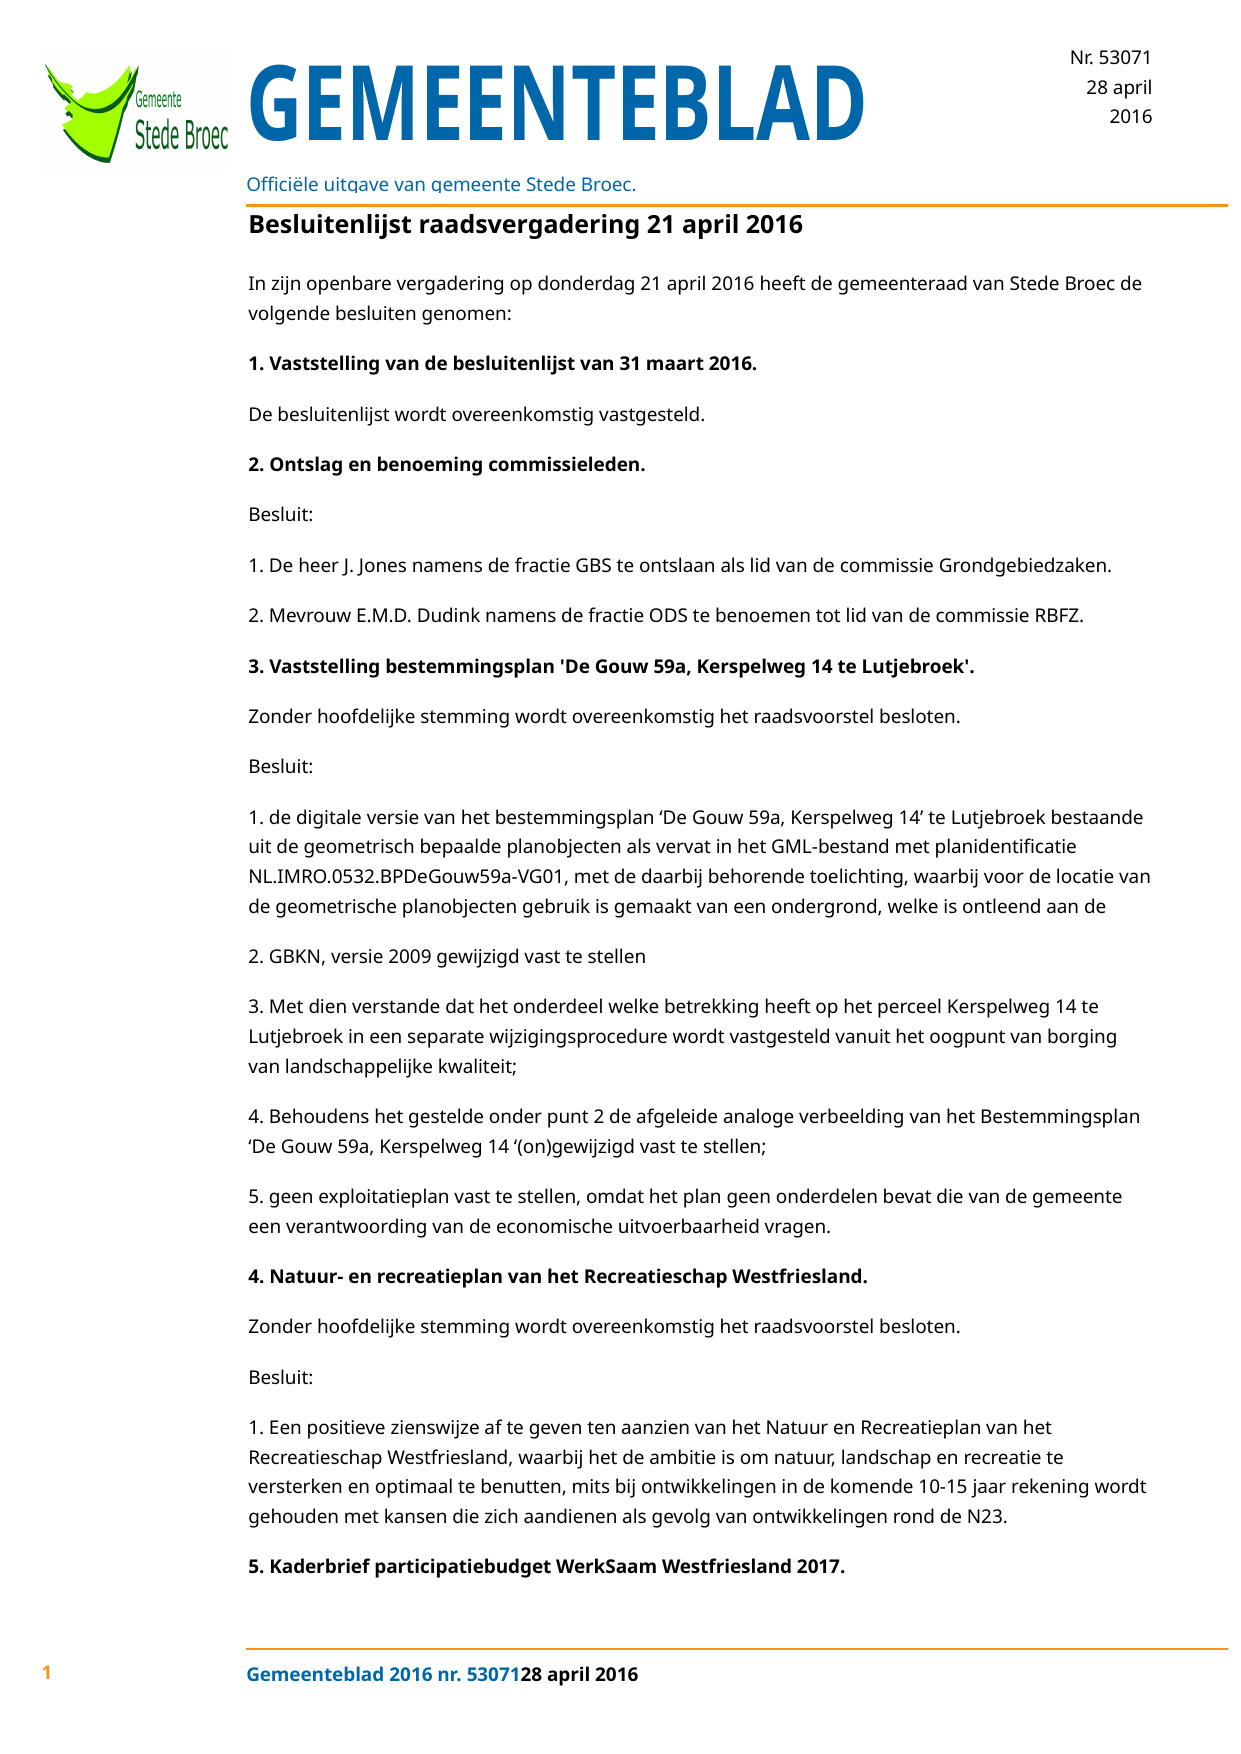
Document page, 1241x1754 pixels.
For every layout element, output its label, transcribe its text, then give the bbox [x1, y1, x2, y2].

text 5. Kaderbrief participatiebudget WerkSaam Westfriesland 2017. [248, 1554, 1152, 1579]
text 2. GBKN, versie 2009 gewijzigd vast te stellen [248, 943, 1152, 969]
text 5. geen exploitatieplan vast te stellen, omdat het plan geen onderdelen bevat die van de gemeente een verantwoording van de economische uitvoerbaarheid vragen. [248, 1183, 1152, 1238]
text Zonder hoofdelijke stemming wordt overeenkomstig het raadsvoorstel besloten. [248, 703, 1152, 729]
text 1. Vaststelling van de besluitenlijst van 31 maart 2016. [248, 350, 1152, 376]
text In zijn openbare vergadering op donderdag 21 april 2016 heeft de gemeenteraad van Stede Broec de volgende besluiten genomen: [248, 270, 1152, 326]
text Besluitenlijst raadsvergadering 21 april 2016 [248, 207, 1152, 241]
text De besluitenlijst wordt overeenkomstig vastgesteld. [248, 401, 1152, 426]
text Besluit: [248, 502, 1152, 527]
text Zonder hoofdelijke stemming wordt overeenkomstig het raadsvoorstel besloten. [248, 1314, 1152, 1339]
picture [41, 47, 231, 172]
text 1. Een positieve zienswijze af te geven ten aanzien van het Natuur en Recreatieplan van het Recreatieschap Westfriesland, waarbij het de ambitie is om natuur, landschap en recreatie te versterken en optimaal te benutten, mits bij ontwikkelingen in de komende 10-15 jaar rekening wordt gehouden met kansen die zich aandienen als gevolg van ontwikkelingen rond de N23. [248, 1414, 1152, 1529]
text 2. Mevrouw E.M.D. Dudink namens de fractie ODS te benoemen tot lid van de commissie RBFZ. [248, 602, 1152, 628]
text 1. De heer J. Jones namens de fractie GBS te ontslaan als lid van de commissie Grondgebiedzaken. [248, 552, 1152, 578]
text Besluit: [248, 754, 1152, 779]
text 2. Ontslag en benoeming commissieleden. [248, 451, 1152, 477]
text Besluit: [248, 1364, 1152, 1390]
text 1. de digitale versie van het bestemmingsplan ‘De Gouw 59a, Kerspelweg 14’ te Lutjebroek bestaande uit de geometrisch bepaalde planobjecten als vervat in het GML-bestand met planidentificatie NL.IMRO.0532.BPDeGouw59a-VG01, met de daarbij behorende toelichting, waarbij voor de locatie van de geometrische planobjecten gebruik is gemaakt van een ondergrond, welke is ontleend aan de [248, 804, 1152, 918]
text 4. Behoudens het gestelde onder punt 2 de afgeleide analoge verbeelding van het Bestemmingsplan ‘De Gouw 59a, Kerspelweg 14 ‘(on)gewijzigd vast te stellen; [248, 1103, 1152, 1158]
text 4. Natuur- en recreatieplan van het Recreatieschap Westfriesland. [248, 1263, 1152, 1289]
text 3. Met dien verstande dat het onderdeel welke betrekking heeft op het perceel Kerspelweg 14 te Lutjebroek in een separate wijzigingsprocedure wordt vastgesteld vanuit het oogpunt van borging van landschappelijke kwaliteit; [248, 994, 1152, 1078]
text 3. Vaststelling bestemmingsplan 'De Gouw 59a, Kerspelweg 14 te Lutjebroek'. [248, 653, 1152, 678]
